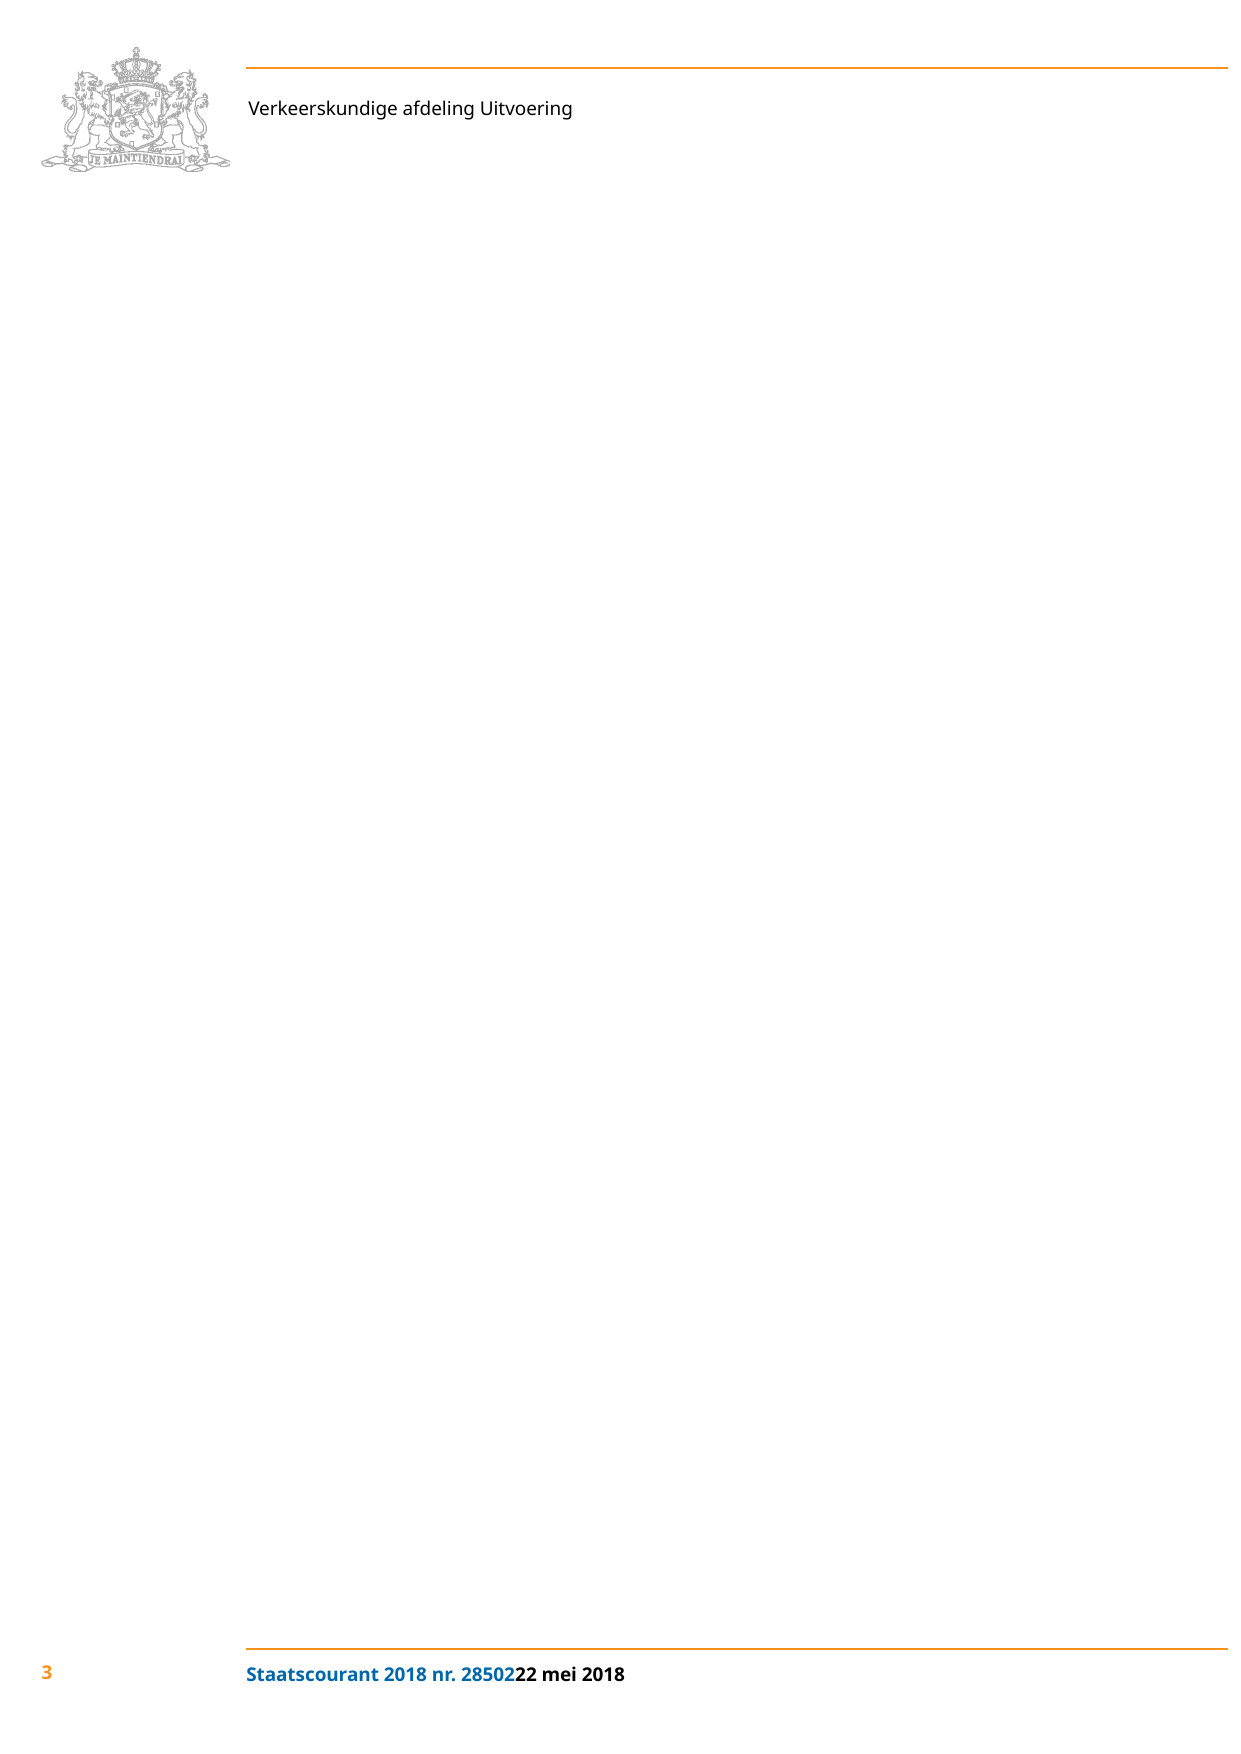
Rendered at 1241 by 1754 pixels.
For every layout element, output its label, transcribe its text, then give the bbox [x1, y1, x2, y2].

text Verkeerskundige afdeling Uitvoering [248, 95, 1152, 121]
picture [41, 47, 231, 172]
